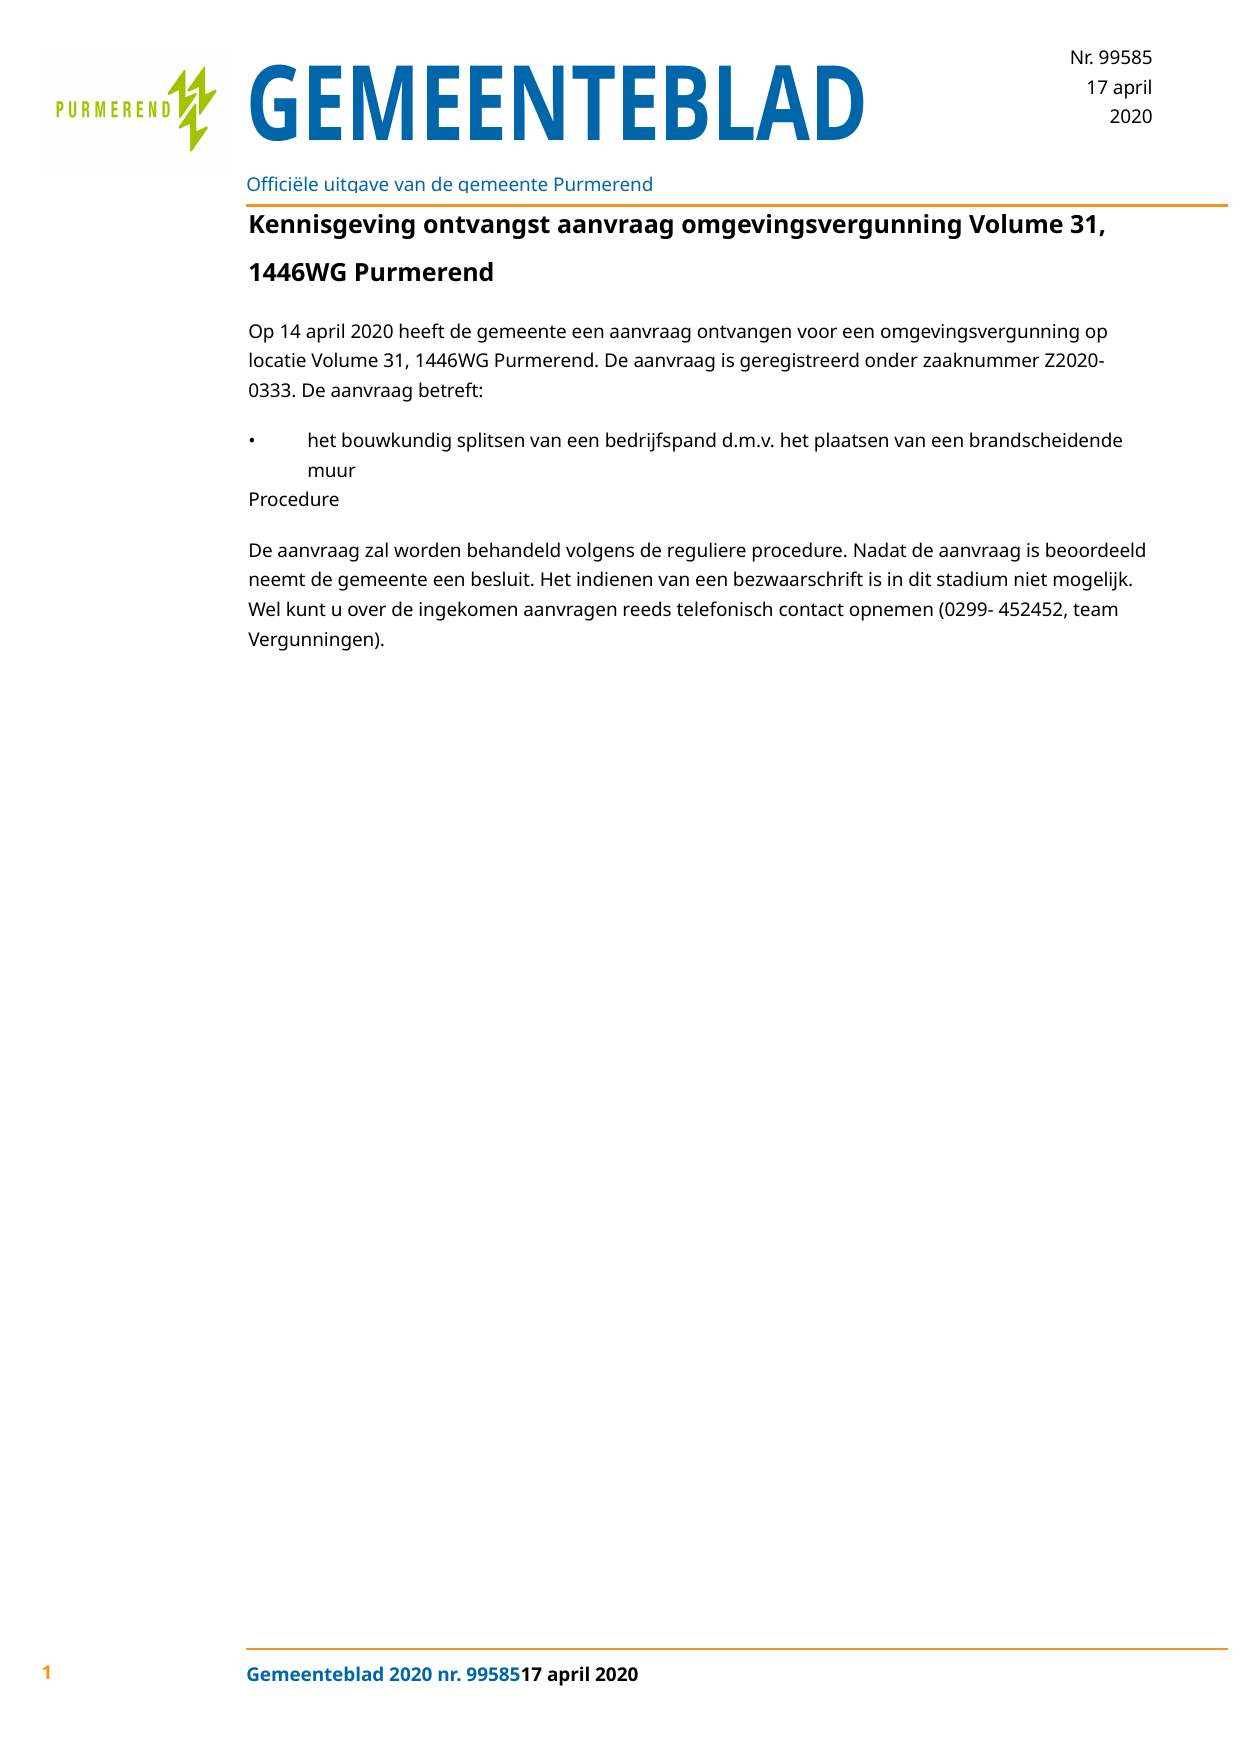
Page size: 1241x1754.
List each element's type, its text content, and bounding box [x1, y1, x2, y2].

picture [41, 47, 231, 172]
text Kennisgeving ontvangst aanvraag omgevingsvergunning Volume 31, 1446WG Purmerend [248, 207, 1152, 288]
text De aanvraag zal worden behandeld volgens de reguliere procedure. Nadat de aanvraag is beoordeeld neemt de gemeente een besluit. Het indienen van een bezwaarschrift is in dit stadium niet mogelijk. Wel kunt u over de ingekomen aanvragen reeds telefonisch contact opnemen (0299- 452452, team Vergunningen). [248, 537, 1152, 652]
list het bouwkundig splitsen van een bedrijfspand d.m.v. het plaatsen van een brandscheidende muur [248, 427, 1152, 483]
text Procedure [248, 487, 1152, 512]
text Op 14 april 2020 heeft de gemeente een aanvraag ontvangen voor een omgevingsvergunning op locatie Volume 31, 1446WG Purmerend. De aanvraag is geregistreerd onder zaaknummer Z2020-0333. De aanvraag betreft: [248, 318, 1152, 403]
